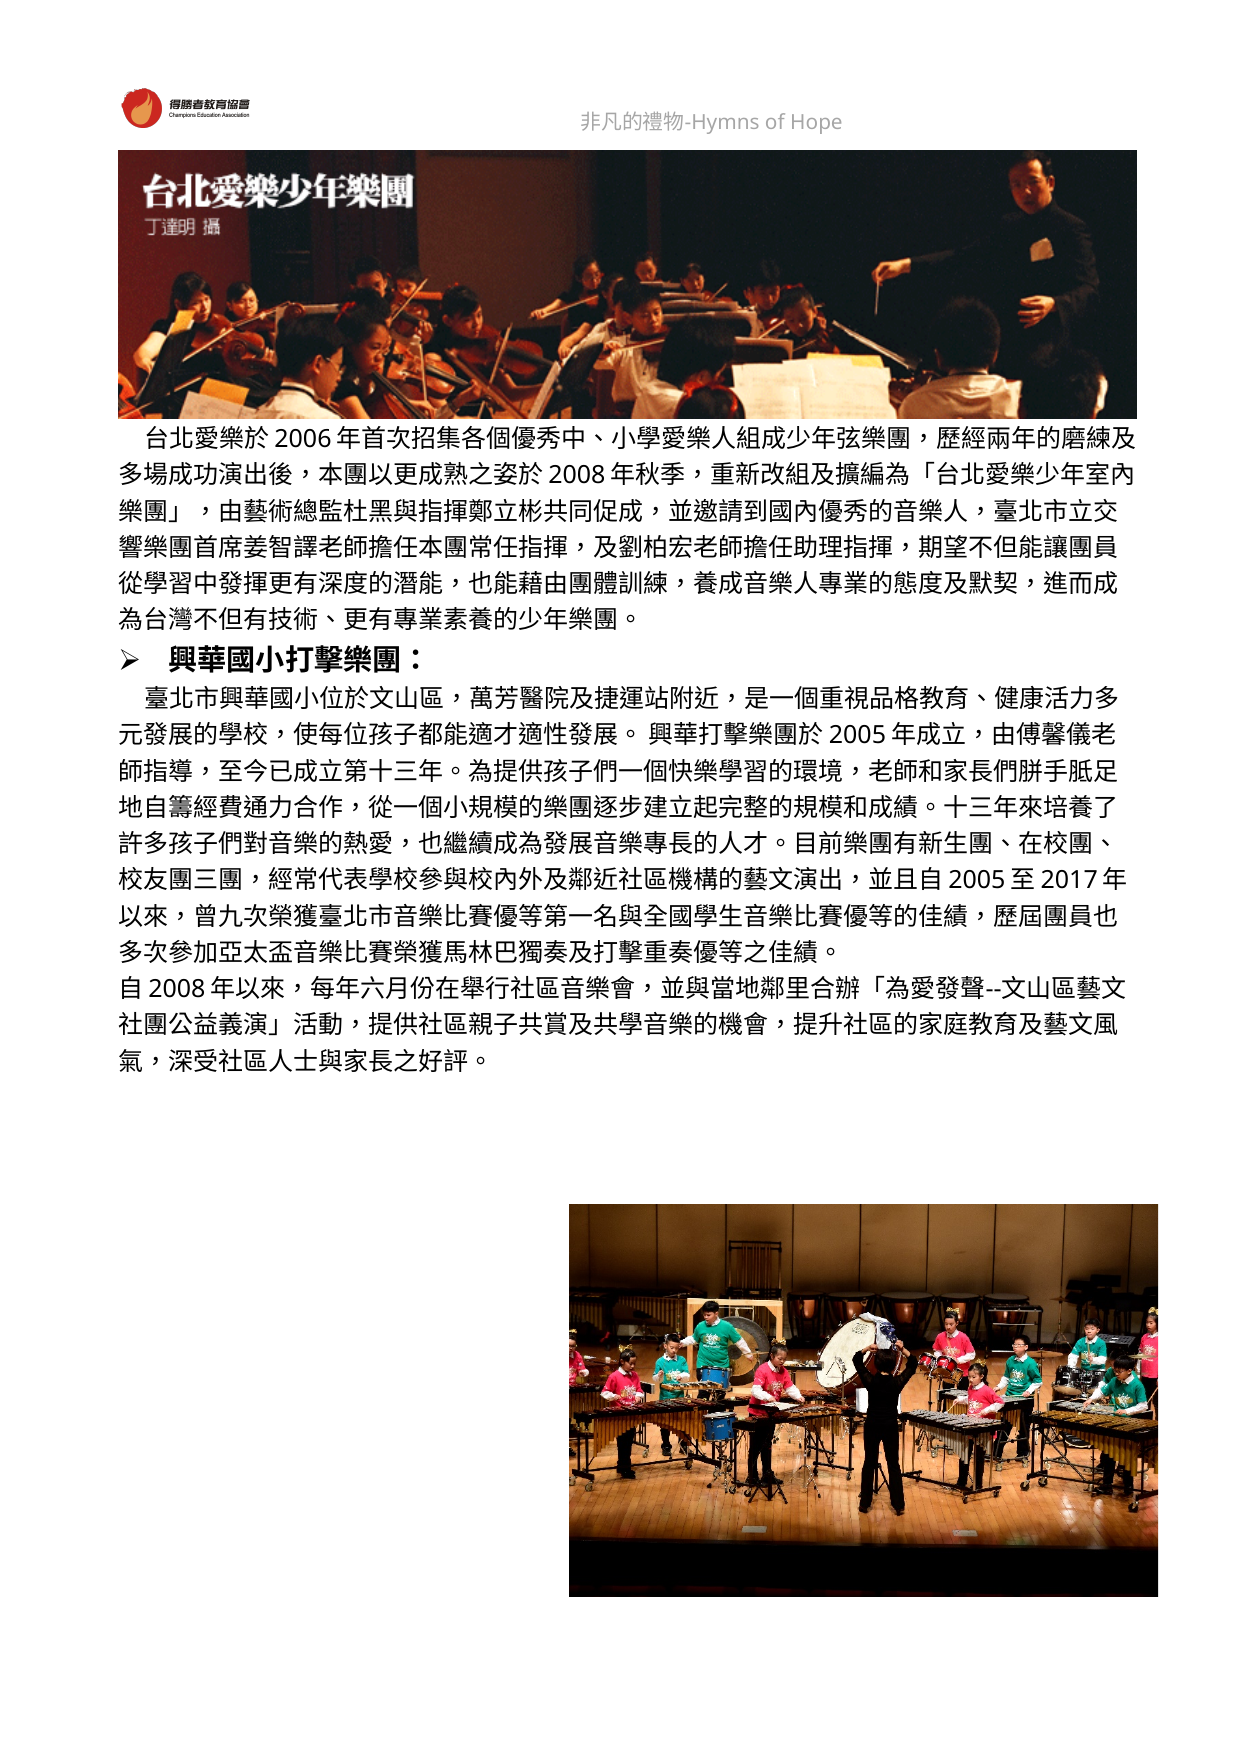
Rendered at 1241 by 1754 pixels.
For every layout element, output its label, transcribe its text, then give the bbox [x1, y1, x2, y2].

text 臺北市興華國小位於文山區，萬芳醫院及捷運站附近，是一個重視品格教育、健康活力多元發展的學校，使每位孩子都能適才適性發展。 興華打擊樂團於2005年成立，由傅馨儀老師指導，至今已成立第十三年。為提供孩子們一個快樂學習的環境，老師和家長們胼手胝足地自籌經費通力合作，從一個小規模的樂團逐步建立起完整的規模和成績。十三年來培養了許多孩子們對音樂的熱愛，也繼續成為發展音樂專長的人才。目前樂團有新生團、在校團、校友團三團，經常代表學校參與校內外及鄰近社區機構的藝文演出，並且自2005至2017年以來，曾九次榮獲臺北市音樂比賽優等第一名與全國學生音樂比賽優等的佳績，歷屆團員也多次參加亞太盃音樂比賽榮獲馬林巴獨奏及打擊重奏優等之佳績。 [118, 678, 1137, 968]
picture [118, 88, 267, 130]
list 興華國小打擊樂團： [118, 636, 1137, 678]
text 自2008年以來，每年六月份在舉行社區音樂會，並與當地鄰里合辦「為愛發聲--文山區藝文社團公益義演」活動，提供社區親子共賞及共學音樂的機會，提升社區的家庭教育及藝文風氣，深受社區人士與家長之好評。 [118, 968, 1137, 1077]
picture [118, 150, 1137, 419]
picture [569, 1204, 1159, 1597]
text 台北愛樂於2006年首次招集各個優秀中、小學愛樂人組成少年弦樂團，歷經兩年的磨練及多場成功演出後，本團以更成熟之姿於2008年秋季，重新改組及擴編為「台北愛樂少年室內樂團」，由藝術總監杜黑與指揮鄭立彬共同促成，並邀請到國內優秀的音樂人，臺北市立交響樂團首席姜智譯老師擔任本團常任指揮，及劉柏宏老師擔任助理指揮，期望不但能讓團員從學習中發揮更有深度的潛能，也能藉由團體訓練，養成音樂人專業的態度及默契，進而成為台灣不但有技術、更有專業素養的少年樂團。 [118, 419, 1137, 636]
